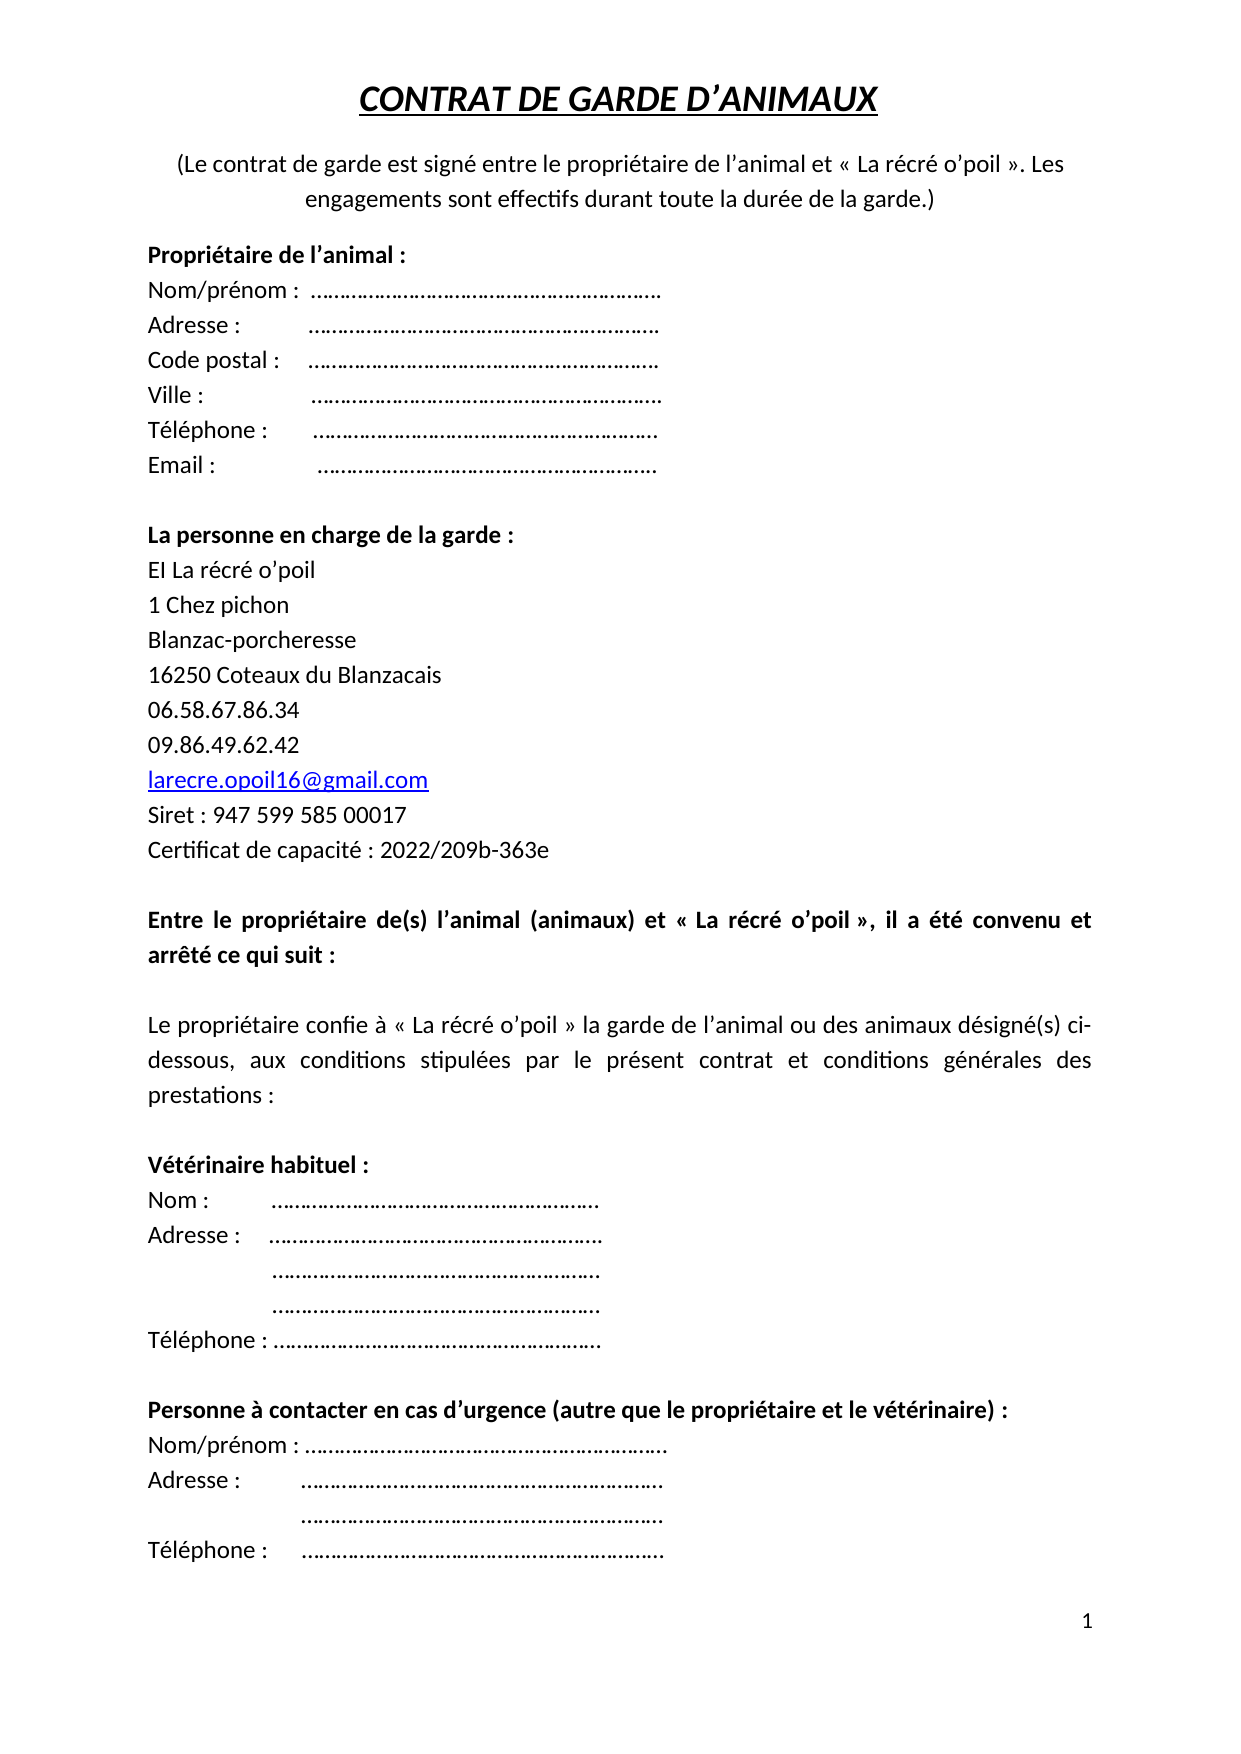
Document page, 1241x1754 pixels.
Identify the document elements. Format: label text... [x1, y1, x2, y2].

text Nom/prénom : ……………………………………………………… [148, 1429, 1093, 1460]
text CONTRAT DE GARDE D’ANIMAUX [148, 75, 1093, 121]
text Certificat de capacité : 2022/209b-363e [148, 834, 1093, 865]
text ……………………………………………………… [148, 1499, 1093, 1530]
text Vétérinaire habituel : [148, 1149, 1093, 1180]
text Code postal : ……………………………………………………. [148, 344, 1093, 375]
text Le propriétaire confie à « La récré o’poil » la garde de l’animal ou des animaux désigné(s) ci-dessous, aux conditions stipulées par le présent contrat et conditions générales des prestations : [148, 1009, 1093, 1110]
text larecre.opoil16@gmail.com [148, 764, 1093, 795]
text 09.86.49.62.42 [148, 729, 1093, 760]
text Personne à contacter en cas d’urgence (autre que le propriétaire et le vétérinaire) : [148, 1394, 1093, 1425]
text Nom : ………………………………………………… [148, 1184, 1093, 1215]
text EI La récré o’poil [148, 554, 1093, 585]
text Nom/prénom : ……………………………………………………. [148, 274, 1093, 305]
text Blanzac-porcheresse [148, 624, 1093, 655]
text Téléphone : ………………………………………………… [148, 1324, 1093, 1355]
text Adresse : ……………………………………………………… [148, 1464, 1093, 1495]
text 06.58.67.86.34 [148, 694, 1093, 725]
text Téléphone : …………………………………………………… [148, 414, 1093, 445]
text Téléphone : ……………………………………………………… [148, 1534, 1093, 1565]
text 1 Chez pichon [148, 589, 1093, 620]
text La personne en charge de la garde : [148, 519, 1093, 550]
text ………………………………………………… [148, 1289, 1093, 1320]
text Siret : 947 599 585 00017 [148, 799, 1093, 830]
text Propriétaire de l’animal : [148, 239, 1093, 270]
text ………………………………………………… [148, 1254, 1093, 1285]
text Adresse : ……………………………………………………. [148, 309, 1093, 340]
text (Le contrat de garde est signé entre le propriétaire de l’animal et « La récré o’poil ». Les engagements sont effectifs durant toute la durée de la garde.) [148, 148, 1093, 214]
text Adresse : …………………………………………………. [148, 1219, 1093, 1250]
text 16250 Coteaux du Blanzacais [148, 659, 1093, 690]
text Ville : ……………………………………………………. [148, 379, 1093, 410]
text Email : ………………………………………………….. [148, 449, 1093, 480]
text Entre le propriétaire de(s) l’animal (animaux) et « La récré o’poil », il a été convenu et arrêté ce qui suit : [148, 904, 1093, 970]
